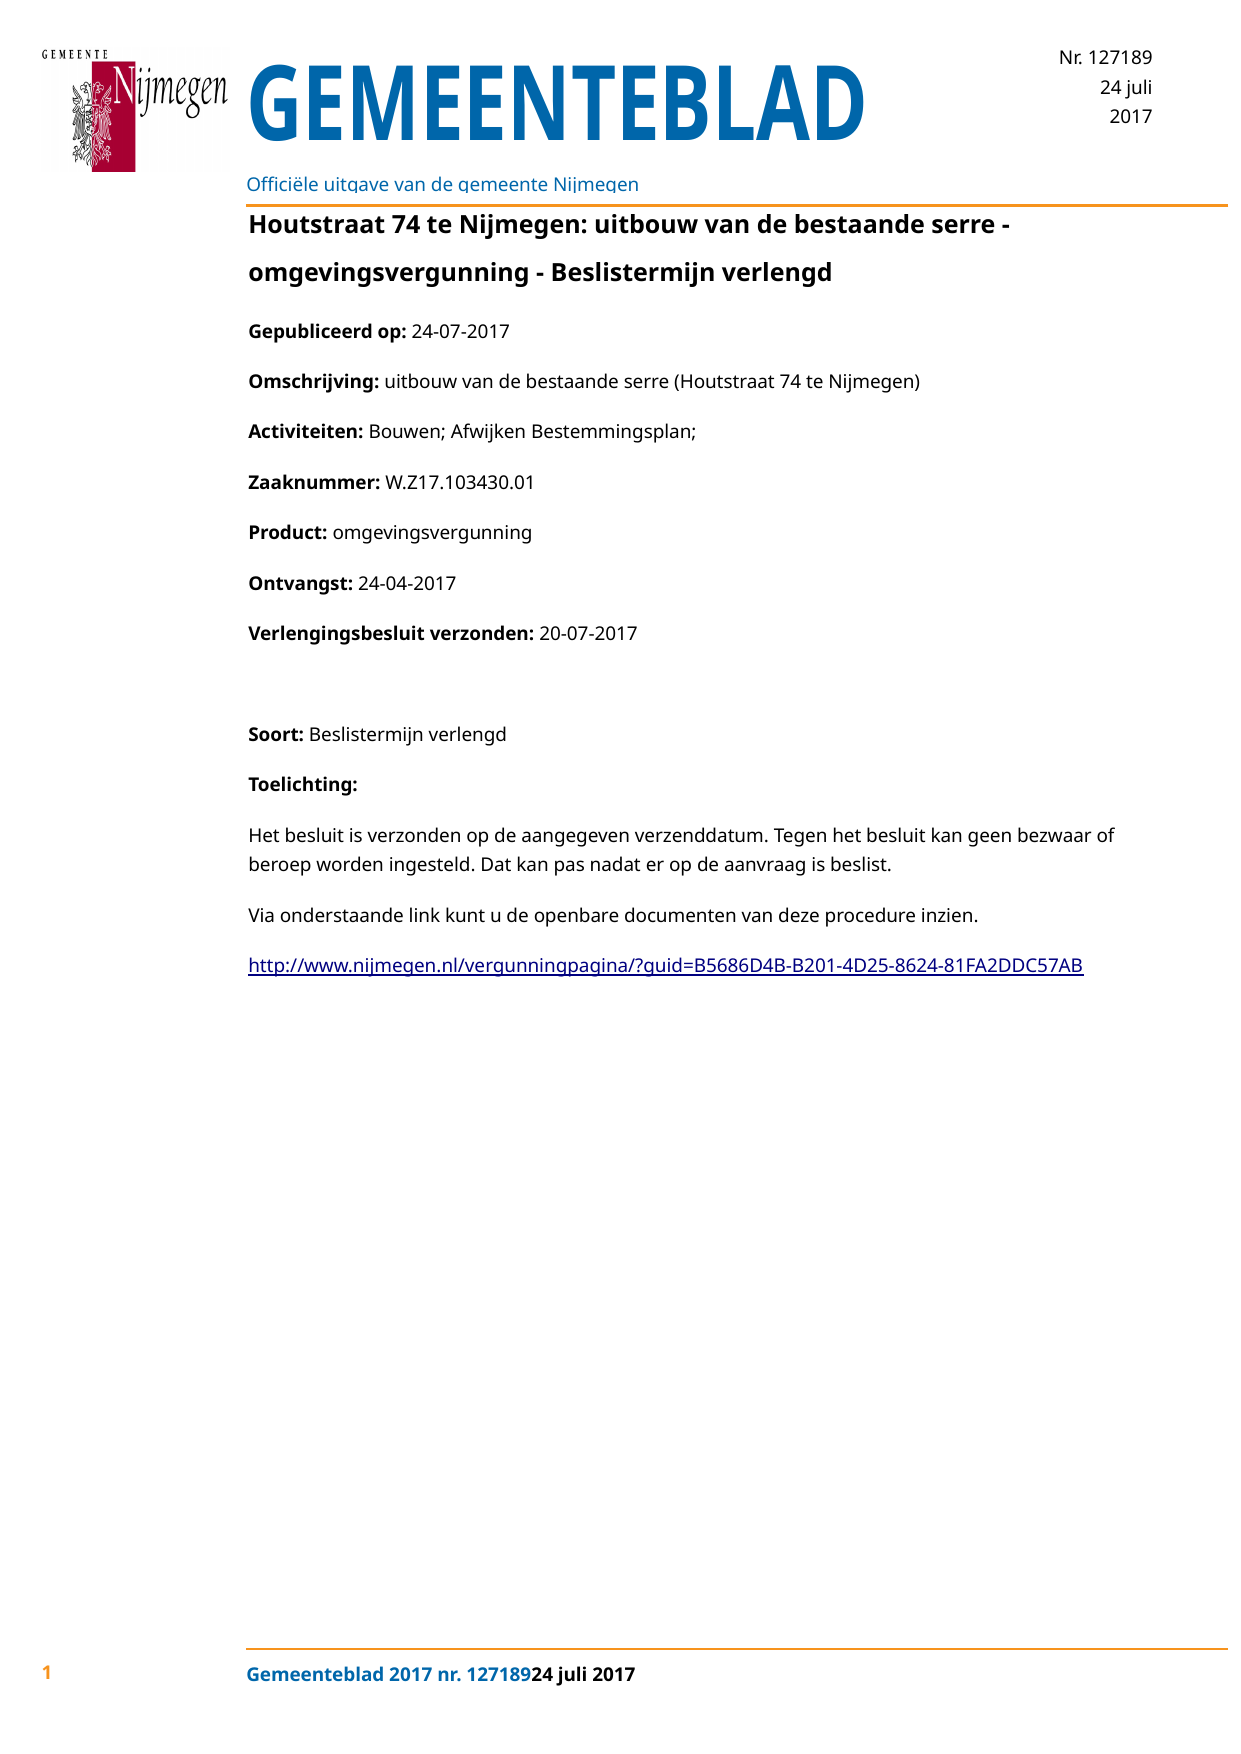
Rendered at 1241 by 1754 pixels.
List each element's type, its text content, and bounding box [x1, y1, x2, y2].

text Activiteiten: Bouwen; Afwijken Bestemmingsplan; [248, 419, 1152, 444]
text Gepubliceerd op: 24-07-2017 [248, 318, 1152, 344]
text Omschrijving: uitbouw van de bestaande serre (Houtstraat 74 te Nijmegen) [248, 368, 1152, 394]
text Soort: Beslistermijn verlengd [248, 721, 1152, 747]
text http://www.nijmegen.nl/vergunningpagina/?guid=B5686D4B-B201-4D25-8624-81FA2DDC57AB [248, 952, 1152, 978]
text Toelichting: [248, 772, 1152, 797]
picture [41, 47, 231, 172]
text Houtstraat 74 te Nijmegen: uitbouw van de bestaande serre - omgevingsvergunning - Beslistermijn verlengd [248, 207, 1152, 288]
text Ontvangst: 24-04-2017 [248, 570, 1152, 596]
text Via onderstaande link kunt u de openbare documenten van deze procedure inzien. [248, 902, 1152, 928]
text Zaaknummer: W.Z17.103430.01 [248, 469, 1152, 495]
text Het besluit is verzonden op de aangegeven verzenddatum. Tegen het besluit kan geen bezwaar of beroep worden ingesteld. Dat kan pas nadat er op de aanvraag is beslist. [248, 822, 1152, 877]
text Verlengingsbesluit verzonden: 20-07-2017 [248, 620, 1152, 646]
text Product: omgevingsvergunning [248, 519, 1152, 545]
